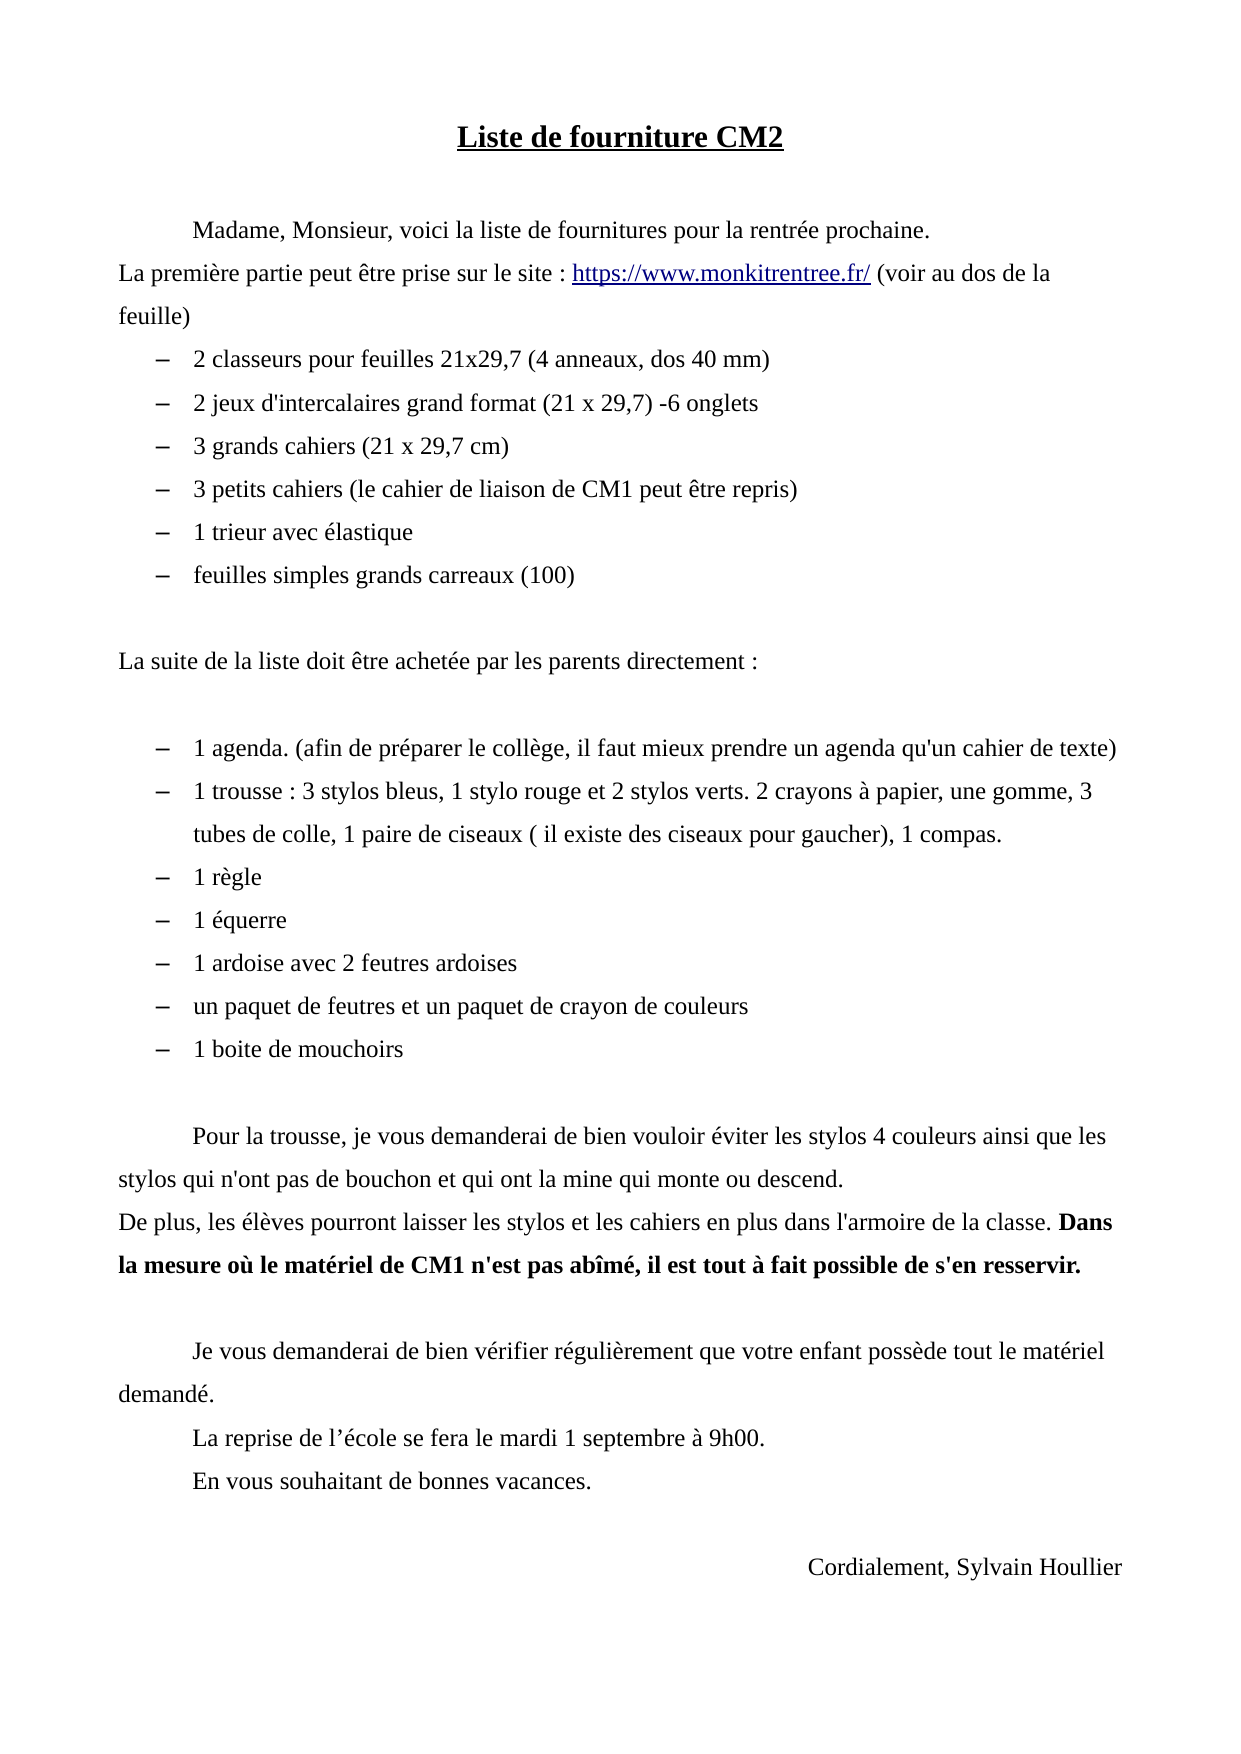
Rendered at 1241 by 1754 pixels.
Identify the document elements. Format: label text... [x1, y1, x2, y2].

text La reprise de l’école se fera le mardi 1 septembre à 9h00. [118, 1423, 1122, 1451]
list 1 équerre [156, 905, 1122, 934]
list 1 règle [156, 862, 1122, 891]
list 3 grands cahiers (21 x 29,7 cm) [156, 431, 1122, 459]
list un paquet de feutres et un paquet de crayon de couleurs [156, 991, 1122, 1020]
list 1 agenda. (afin de préparer le collège, il faut mieux prendre un agenda qu'un cahier de texte) [156, 733, 1122, 761]
list 1 boite de mouchoirs [156, 1034, 1122, 1063]
list 1 trousse : 3 stylos bleus, 1 stylo rouge et 2 stylos verts. 2 crayons à papier, une gomme, 3 tubes de colle, 1 paire de ciseaux ( il existe des ciseaux pour gaucher), 1 compas. [156, 776, 1122, 848]
text En vous souhaitant de bonnes vacances. [118, 1466, 1122, 1494]
list 2 classeurs pour feuilles 21x29,7 (4 anneaux, dos 40 mm) [156, 344, 1122, 373]
list feuilles simples grands carreaux (100) [156, 560, 1122, 589]
text Cordialement, Sylvain Houllier [118, 1552, 1122, 1581]
list 1 trieur avec élastique [156, 517, 1122, 546]
text Madame, Monsieur, voici la liste de fournitures pour la rentrée prochaine. [118, 215, 1122, 244]
text La suite de la liste doit être achetée par les parents directement : [118, 646, 1122, 675]
list 1 ardoise avec 2 feutres ardoises [156, 948, 1122, 977]
text Je vous demanderai de bien vérifier régulièrement que votre enfant possède tout le matériel demandé. [118, 1336, 1122, 1408]
text Pour la trousse, je vous demanderai de bien vouloir éviter les stylos 4 couleurs ainsi que les stylos qui n'ont pas de bouchon et qui ont la mine qui monte ou descend. [118, 1121, 1122, 1193]
text Liste de fourniture CM2 [118, 118, 1122, 154]
text La première partie peut être prise sur le site : https://www.monkitrentree.fr/ (voir au dos de la feuille) [118, 258, 1122, 330]
text De plus, les élèves pourront laisser les stylos et les cahiers en plus dans l'armoire de la classe. Dans la mesure où le matériel de CM1 n'est pas abîmé, il est tout à fait possible de s'en resservir. [118, 1207, 1122, 1279]
list 3 petits cahiers (le cahier de liaison de CM1 peut être repris) [156, 474, 1122, 503]
list 2 jeux d'intercalaires grand format (21 x 29,7) -6 onglets [156, 388, 1122, 416]
